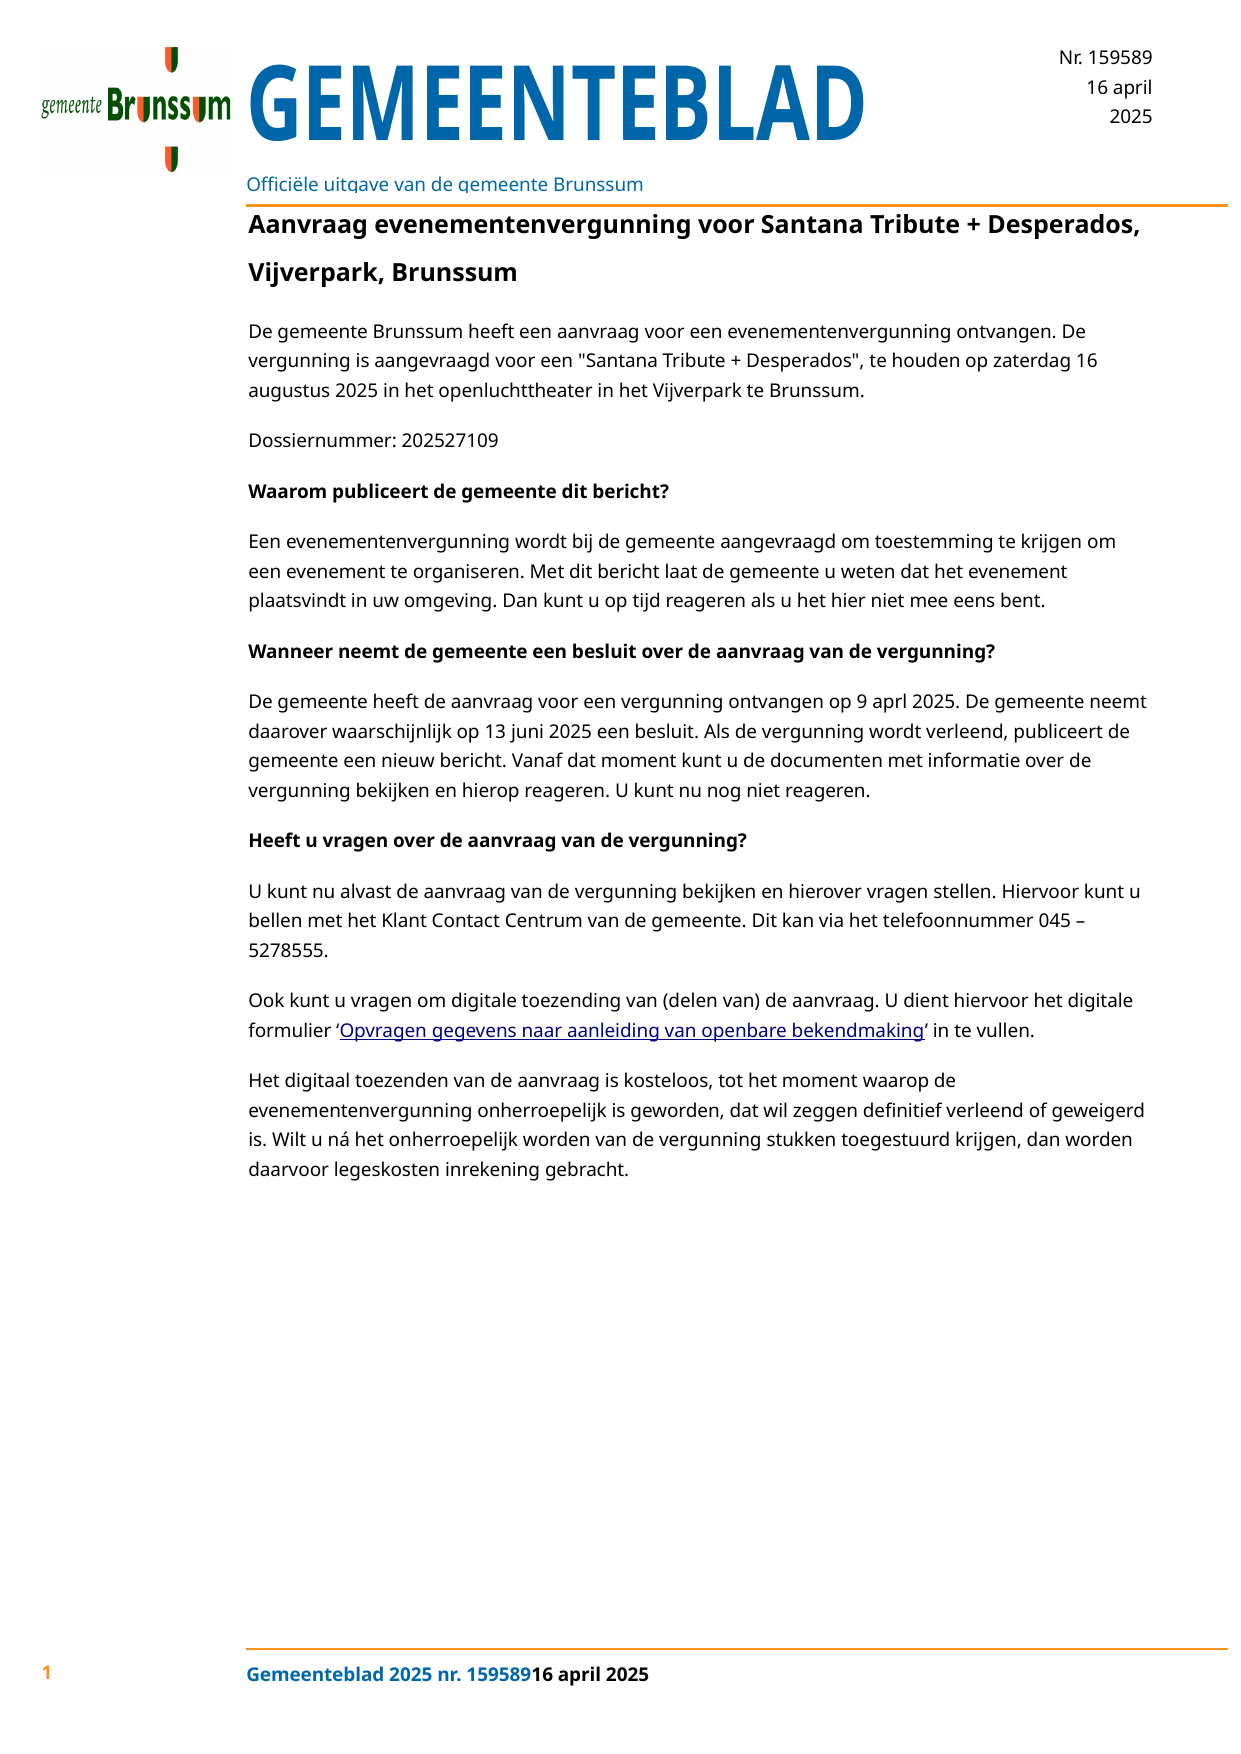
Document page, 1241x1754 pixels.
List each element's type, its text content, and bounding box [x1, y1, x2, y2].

text Wanneer neemt de gemeente een besluit over de aanvraag van de vergunning? [248, 638, 1152, 664]
text Aanvraag evenementenvergunning voor Santana Tribute + Desperados, Vijverpark, Brunssum [248, 207, 1152, 288]
text Ook kunt u vragen om digitale toezending van (delen van) de aanvraag. U dient hiervoor het digitale formulier ‘Opvragen gegevens naar aanleiding van openbare bekendmaking’ in te vullen. [248, 987, 1152, 1043]
text Een evenementenvergunning wordt bij de gemeente aangevraagd om toestemming te krijgen om een evenement te organiseren. Met dit bericht laat de gemeente u weten dat het evenement plaatsvindt in uw omgeving. Dan kunt u op tijd reageren als u het hier niet mee eens bent. [248, 528, 1152, 613]
picture [41, 47, 231, 172]
text Heeft u vragen over de aanvraag van de vergunning? [248, 827, 1152, 853]
text Dossiernummer: 202527109 [248, 427, 1152, 453]
text De gemeente heeft de aanvraag voor een vergunning ontvangen op 9 aprl 2025. De gemeente neemt daarover waarschijnlijk op 13 juni 2025 een besluit. Als de vergunning wordt verleend, publiceert de gemeente een nieuw bericht. Vanaf dat moment kunt u de documenten met informatie over de vergunning bekijken en hierop reageren. U kunt nu nog niet reageren. [248, 688, 1152, 803]
text Het digitaal toezenden van de aanvraag is kosteloos, tot het moment waarop de evenementenvergunning onherroepelijk is geworden, dat wil zeggen definitief verleend of geweigerd is. Wilt u ná het onherroepelijk worden van de vergunning stukken toegestuurd krijgen, dan worden daarvoor legeskosten inrekening gebracht. [248, 1067, 1152, 1182]
text U kunt nu alvast de aanvraag van de vergunning bekijken en hierover vragen stellen. Hiervoor kunt u bellen met het Klant Contact Centrum van de gemeente. Dit kan via het telefoonnummer 045 – 5278555. [248, 878, 1152, 963]
text Waarom publiceert de gemeente dit bericht? [248, 478, 1152, 504]
text De gemeente Brunssum heeft een aanvraag voor een evenementenvergunning ontvangen. De vergunning is aangevraagd voor een "Santana Tribute + Desperados", te houden op zaterdag 16 augustus 2025 in het openluchttheater in het Vijverpark te Brunssum. [248, 318, 1152, 403]
